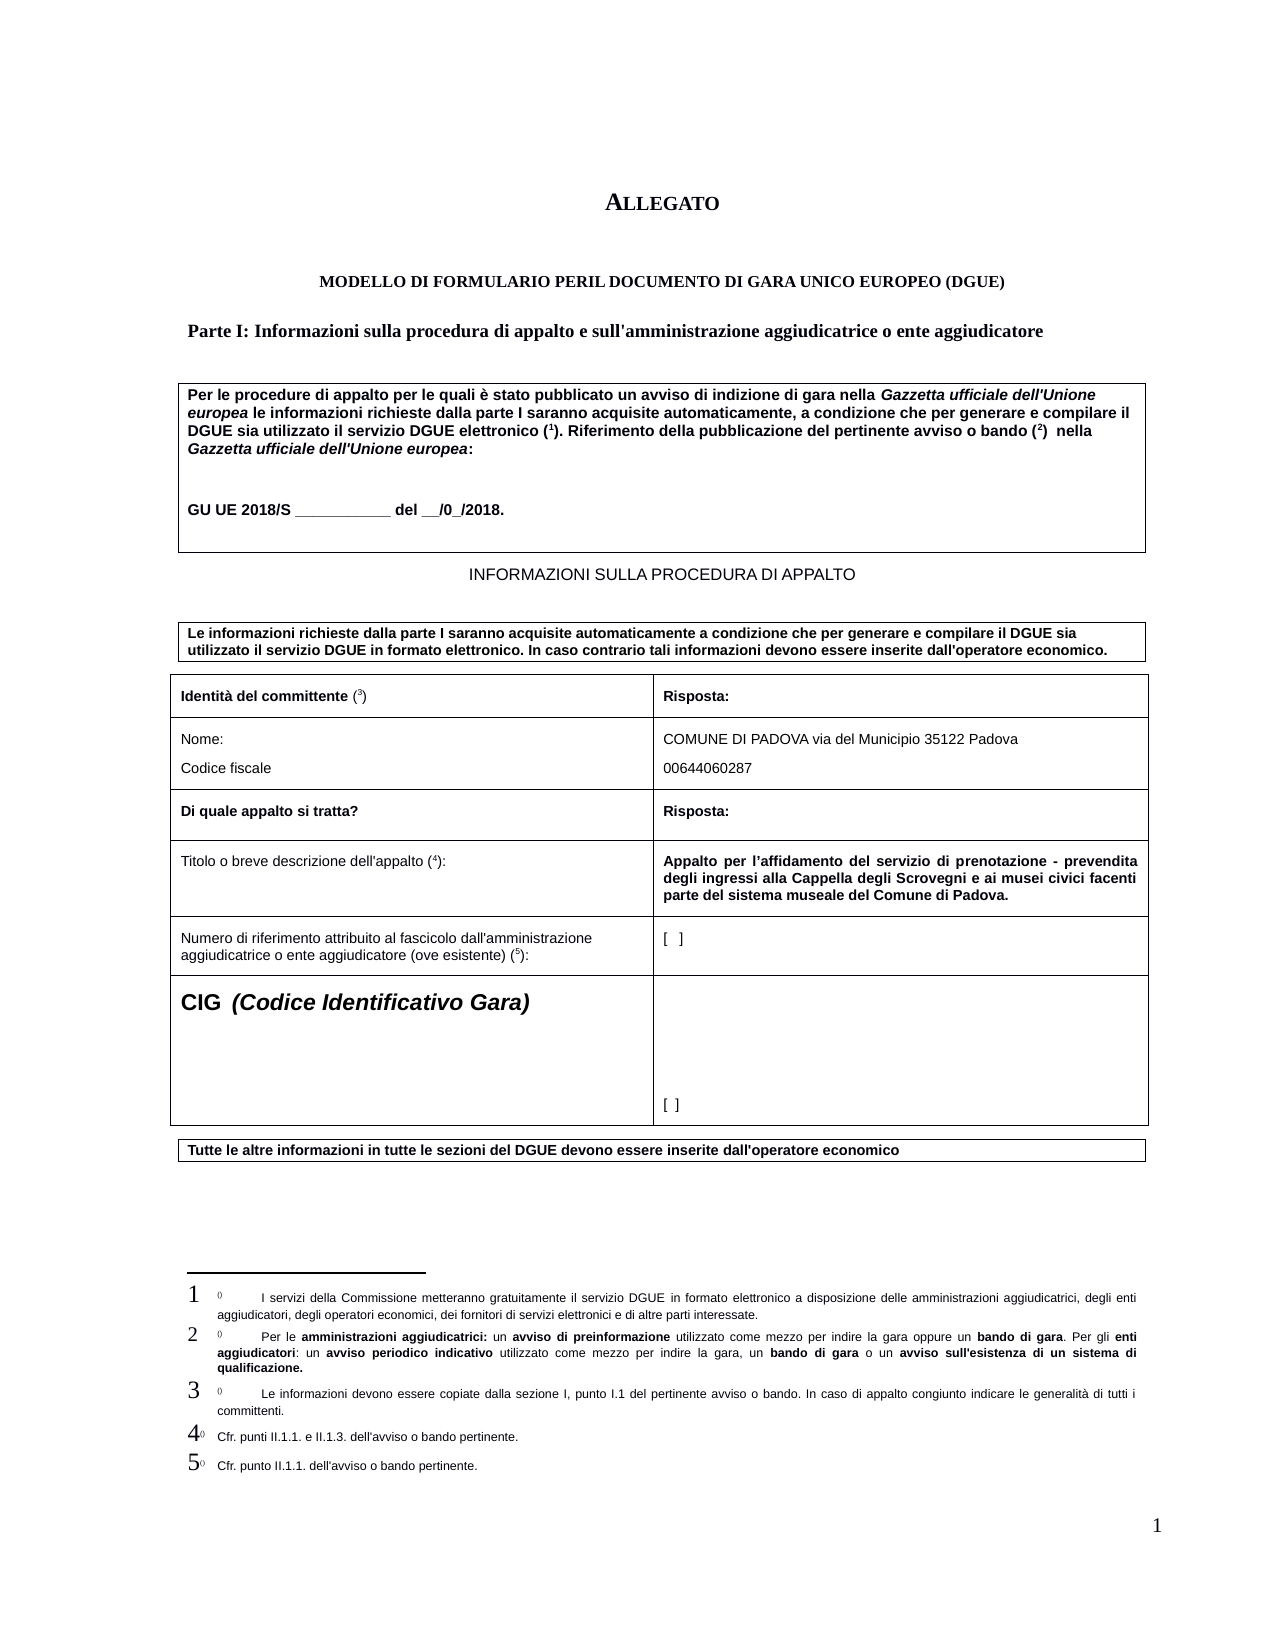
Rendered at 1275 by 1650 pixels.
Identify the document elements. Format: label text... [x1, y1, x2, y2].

table_header Identità del committente () [171, 675, 653, 717]
text () Per le amministrazioni aggiudicatrici: un avviso di preinformazione utilizzato come mezzo per indire la gara oppure un bando di gara. Per gli enti aggiudicatori: un avviso periodico indicativo utilizzato come mezzo per indire la gara, un bando di gara o un avviso sull'esistenza di un sistema di qualificazione. [187, 1322, 1137, 1375]
table_cell Risposta: [654, 790, 1148, 839]
title Informazioni sulla procedura di appalto [187, 565, 1137, 584]
text Tutte le altre informazioni in tutte le sezioni del DGUE devono essere inserite dall'operatore economico [179, 1140, 1145, 1161]
title Parte I: Informazioni sulla procedura di appalto e sull'amministrazione aggiudicatrice o ente aggiudicatore [187, 320, 1137, 341]
table_header Risposta: [654, 675, 1148, 717]
table_cell Titolo o breve descrizione dell'appalto (): [171, 841, 653, 916]
table_cell [ ] [654, 917, 1148, 975]
text () I servizi della Commissione metteranno gratuitamente il servizio DGUE in formato elettronico a disposizione delle amministrazioni aggiudicatrici, degli enti aggiudicatori, degli operatori economici, dei fornitori di servizi elettronici e di altre parti interessate. [187, 1279, 1137, 1322]
subtitle Allegato [187, 187, 1137, 216]
table_cell Di quale appalto si tratta? [171, 790, 653, 839]
table_cell Appalto per l’affidamento del servizio di prenotazione - prevendita degli ingressi alla Cappella degli Scrovegni e ai musei civici facenti parte del sistema museale del Comune di Padova. [654, 841, 1148, 916]
text Modello di formulario peril documento di gara unico europeo (DGUE) [187, 272, 1137, 291]
table_cell [ ] [654, 976, 1148, 1125]
text Le informazioni richieste dalla parte I saranno acquisite automaticamente a condizione che per generare e compilare il DGUE sia utilizzato il servizio DGUE in formato elettronico. In caso contrario tali informazioni devono essere inserite dall'operatore economico. [179, 623, 1145, 661]
table_cell CIG (Codice Identificativo Gara) [171, 976, 653, 1125]
table_cell COMUNE DI PADOVA via del Municipio 35122 Padova 00644060287 [654, 718, 1148, 789]
text Per le procedure di appalto per le quali è stato pubblicato un avviso di indizione di gara nella Gazzetta ufficiale dell'Unione europea le informazioni richieste dalla parte I saranno acquisite automaticamente, a condizione che per generare e compilare il DGUE sia utilizzato il servizio DGUE elettronico (). Riferimento della pubblicazione del pertinente avviso o bando () nella Gazzetta ufficiale dell'Unione europea: [179, 384, 1145, 458]
text GU UE 2018/S ___________ del __/0_/2018. [179, 498, 1145, 519]
table_cell Nome: Codice fiscale [171, 718, 653, 789]
table_cell Numero di riferimento attribuito al fascicolo dall'amministrazione aggiudicatrice o ente aggiudicatore (ove esistente) (): [171, 917, 653, 975]
